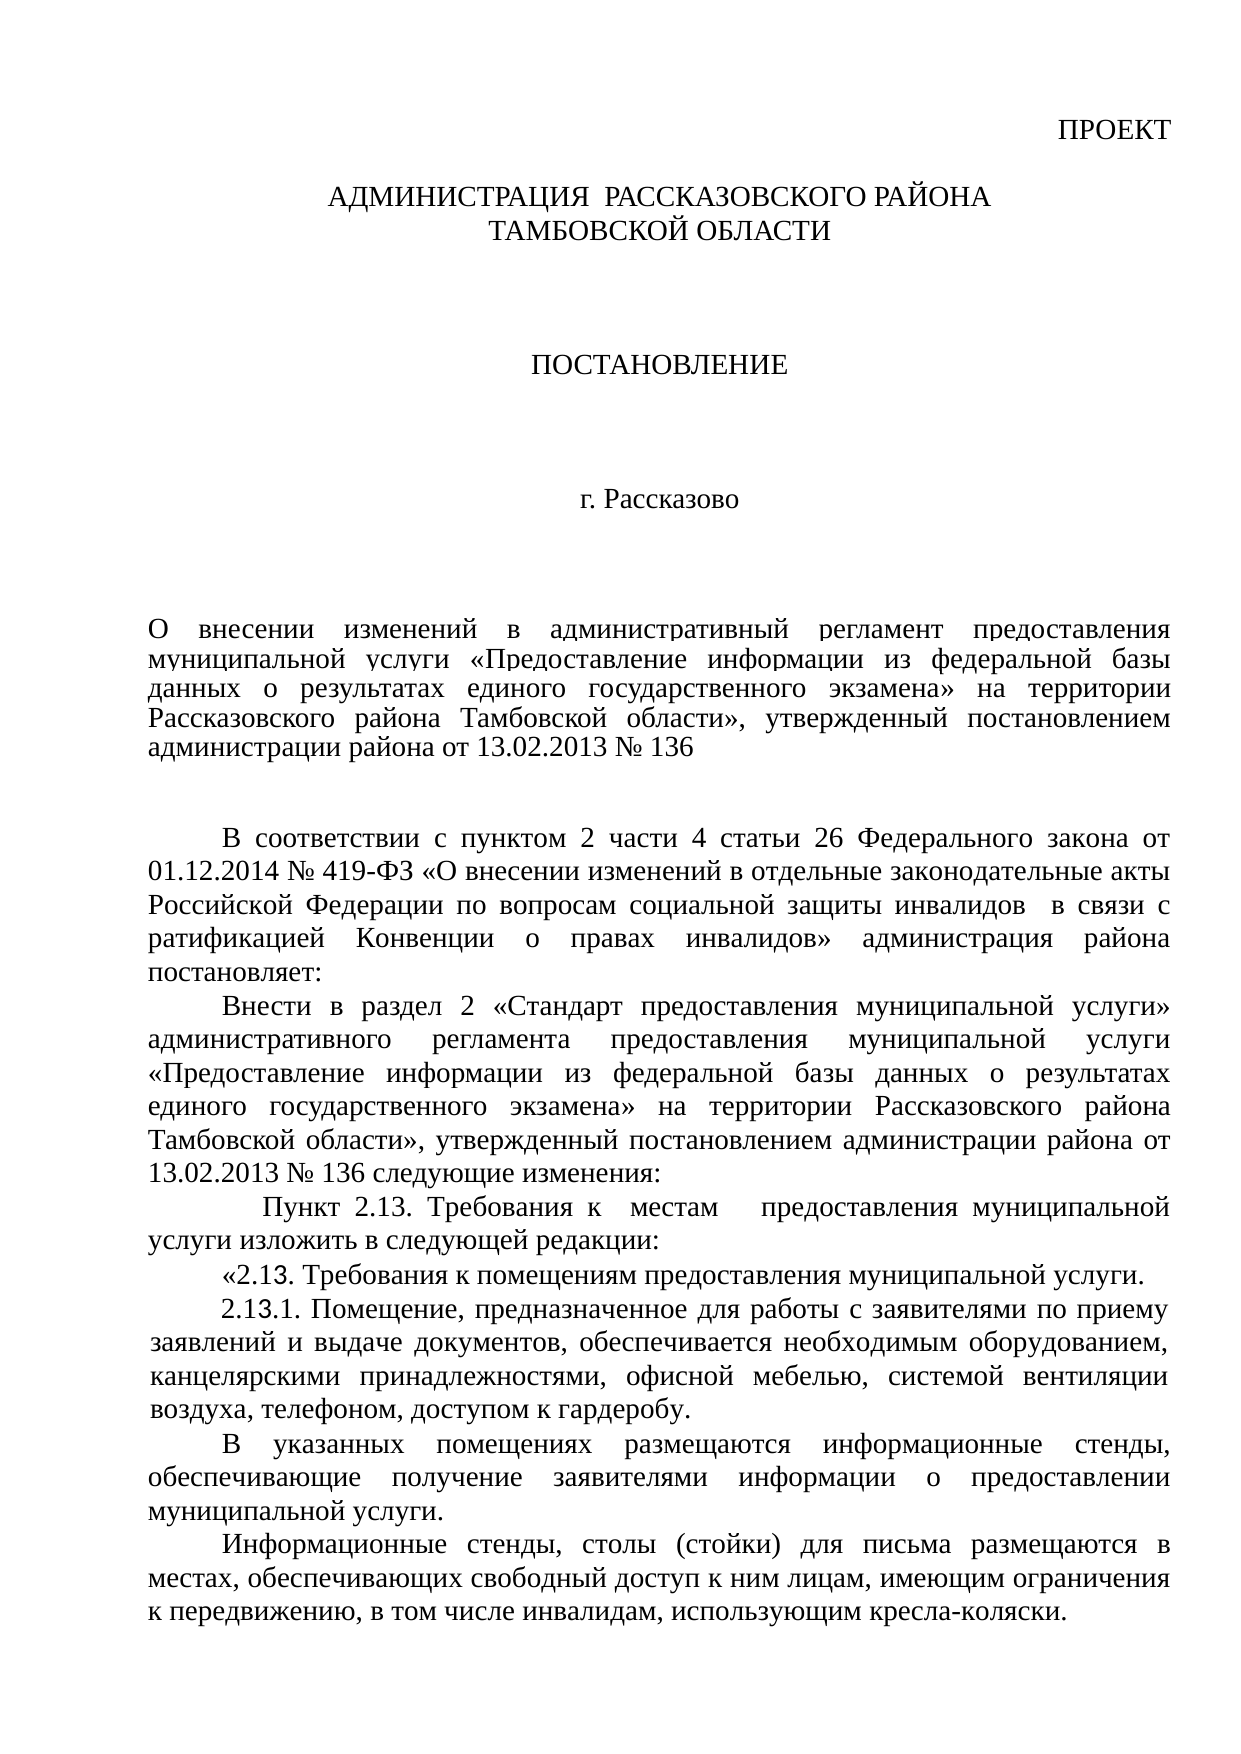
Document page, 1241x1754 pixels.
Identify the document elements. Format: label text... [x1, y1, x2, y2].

text ПРОЕКТ [148, 112, 1171, 146]
subtitle ПОСТАНОВЛЕНИЕ [148, 347, 1171, 381]
text Пункт 2.13. Требования к местам предоставления муниципальной услуги изложить в следующей редакции: [148, 1189, 1171, 1256]
text В указанных помещениях размещаются информационные стенды, обеспечивающие получение заявителями информации о предоставлении муниципальной услуги. [148, 1426, 1171, 1526]
subtitle г. Рассказово [148, 481, 1171, 515]
text АДМИНИСТРАЦИЯ РАССКАЗОВСКОГО РАЙОНА [148, 179, 1171, 213]
text Информационные стенды, столы (стойки) для письма размещаются в местах, обеспечивающих свободный доступ к ним лицам, имеющим ограничения к передвижению, в том числе инвалидам, использующим кресла-коляски. [148, 1526, 1171, 1627]
text В соответствии с пунктом 2 части 4 статьи 26 Федерального закона от 01.12.2014 № 419-ФЗ «О внесении изменений в отдельные законодательные акты Российской Федерации по вопросам социальной защиты инвалидов в связи с ратификацией Конвенции о правах инвалидов» администрация района постановляет: [148, 820, 1171, 988]
subtitle ТАМБОВСКОЙ ОБЛАСТИ [148, 213, 1171, 246]
text «2.13. Требования к помещениям предоставления муниципальной услуги. [148, 1256, 1171, 1292]
text 2.13.1. Помещение, предназначенное для работы с заявителями по приему заявлений и выдаче документов, обеспечивается необходимым оборудованием, канцелярскими принадлежностями, офисной мебелью, системой вентиляции воздуха, телефоном, доступом к гардеробу. [150, 1292, 1169, 1426]
text О внесении изменений в административный регламент предоставления муниципальной услуги «Предоставление информации из федеральной базы данных о результатах единого государственного экзамена» на территории Рассказовского района Тамбовской области», утвержденный постановлением администрации района от 13.02.2013 № 136 [148, 615, 1171, 763]
text Внести в раздел 2 «Стандарт предоставления муниципальной услуги» административного регламента предоставления муниципальной услуги «Предоставление информации из федеральной базы данных о результатах единого государственного экзамена» на территории Рассказовского района Тамбовской области», утвержденный постановлением администрации района от 13.02.2013 № 136 следующие изменения: [148, 988, 1171, 1189]
